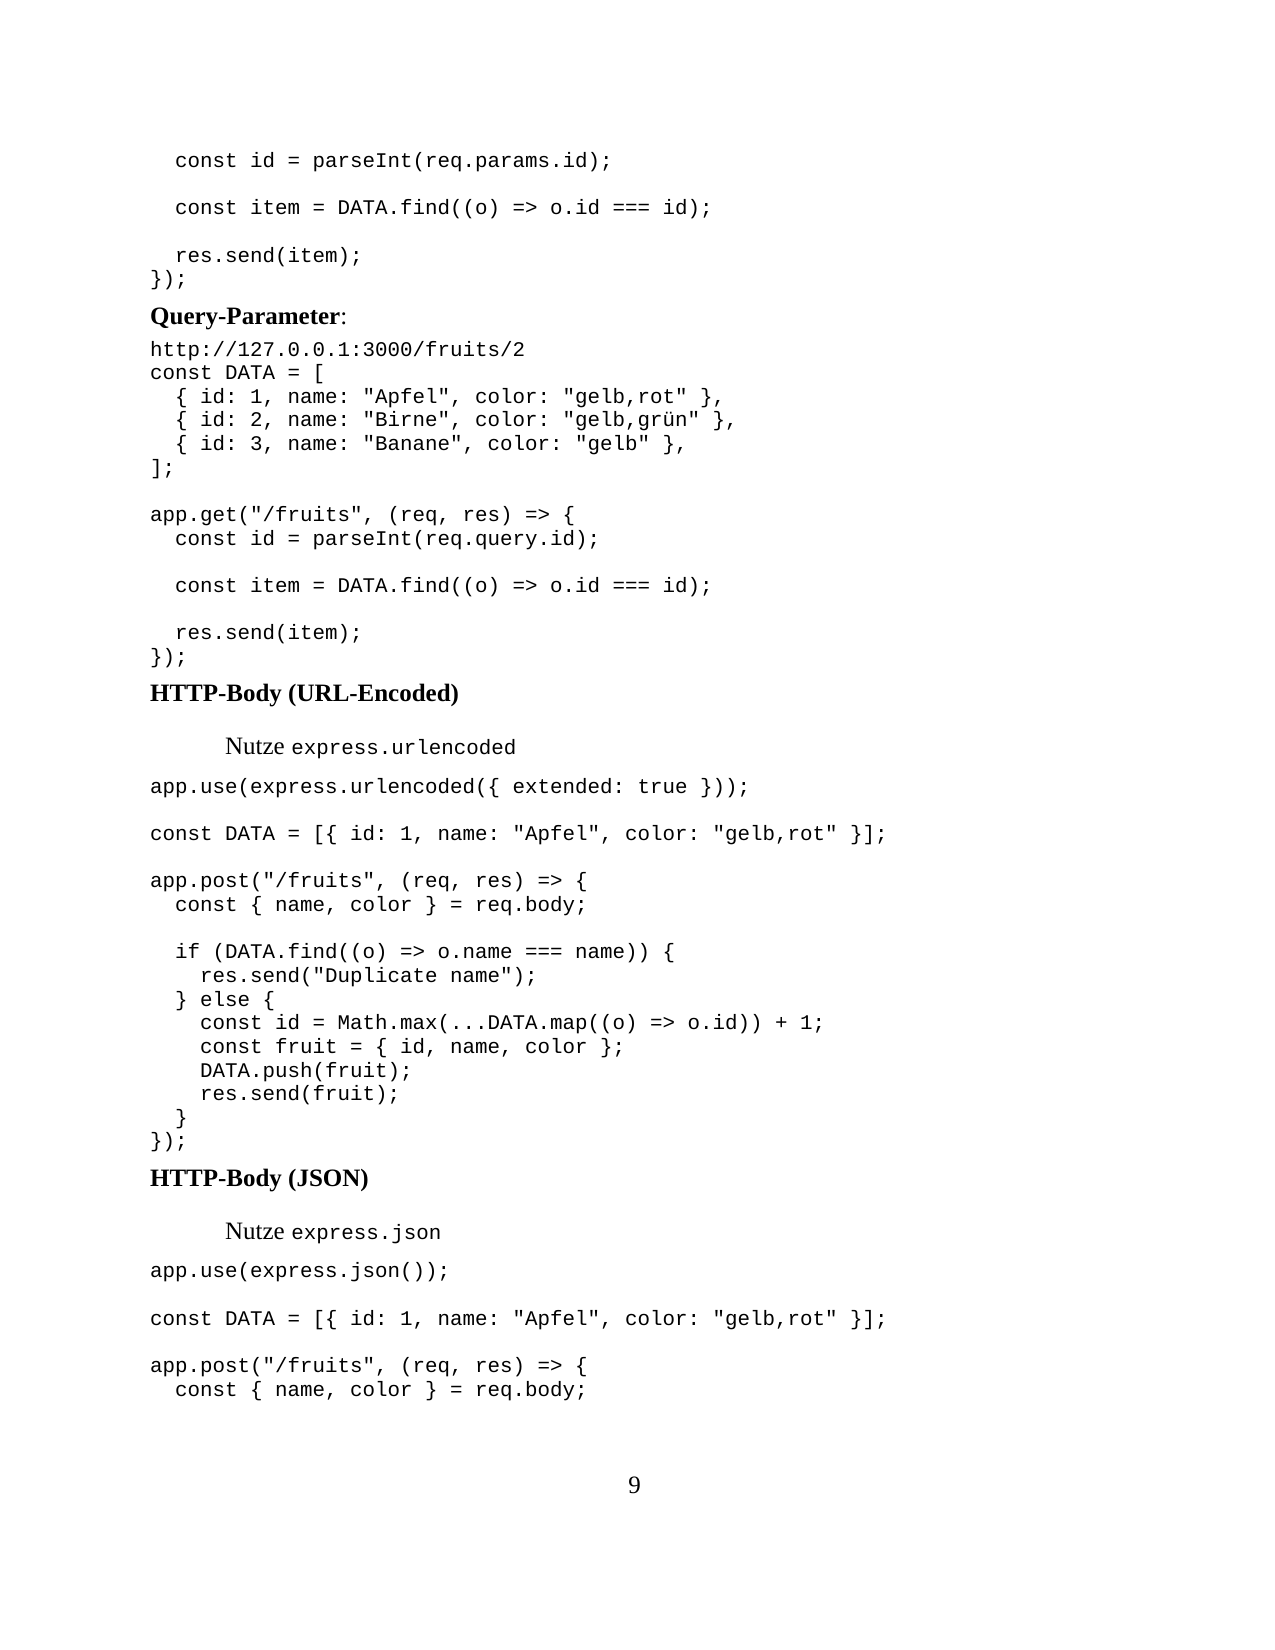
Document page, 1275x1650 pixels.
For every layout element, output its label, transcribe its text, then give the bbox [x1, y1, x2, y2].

text }); [150, 268, 1125, 292]
text DATA.push(fruit); [150, 1059, 1125, 1083]
text const id = Math.max(...DATA.map((o) => o.id)) + 1; [150, 1012, 1125, 1036]
text HTTP-Body (URL-Encoded) [150, 678, 1125, 707]
text const fruit = { id, name, color }; [150, 1036, 1125, 1059]
text app.use(express.json()); [150, 1260, 1125, 1284]
text if (DATA.find((o) => o.name === name)) { [150, 941, 1125, 965]
text app.get("/fruits", (req, res) => { [150, 504, 1125, 528]
text const { name, color } = req.body; [150, 894, 1125, 918]
text app.use(express.urlencoded({ extended: true })); [150, 776, 1125, 799]
text app.post("/fruits", (req, res) => { [150, 1355, 1125, 1379]
text res.send("Duplicate name"); [150, 965, 1125, 989]
text const id = parseInt(req.query.id); [150, 528, 1125, 551]
text { id: 2, name: "Birne", color: "gelb,grün" }, [150, 409, 1125, 433]
text } [150, 1107, 1125, 1131]
text const DATA = [{ id: 1, name: "Apfel", color: "gelb,rot" }]; [150, 823, 1125, 847]
text }); [150, 1131, 1125, 1154]
text }); [150, 646, 1125, 669]
text Nutze express.urlencoded [225, 731, 1125, 761]
text { id: 1, name: "Apfel", color: "gelb,rot" }, [150, 386, 1125, 409]
text res.send(item); [150, 622, 1125, 646]
text } else { [150, 989, 1125, 1012]
text const item = DATA.find((o) => o.id === id); [150, 197, 1125, 221]
text res.send(item); [150, 244, 1125, 268]
text const DATA = [ [150, 362, 1125, 386]
text const item = DATA.find((o) => o.id === id); [150, 575, 1125, 599]
text ]; [150, 457, 1125, 480]
text http://127.0.0.1:3000/fruits/2 [150, 338, 1125, 362]
text Nutze express.json [225, 1216, 1125, 1245]
text Query-Parameter: [150, 301, 1125, 329]
text const { name, color } = req.body; [150, 1379, 1125, 1402]
text app.post("/fruits", (req, res) => { [150, 870, 1125, 894]
text res.send(fruit); [150, 1083, 1125, 1107]
text const DATA = [{ id: 1, name: "Apfel", color: "gelb,rot" }]; [150, 1308, 1125, 1331]
text { id: 3, name: "Banane", color: "gelb" }, [150, 433, 1125, 457]
text HTTP-Body (JSON) [150, 1163, 1125, 1192]
text const id = parseInt(req.params.id); [150, 150, 1125, 174]
